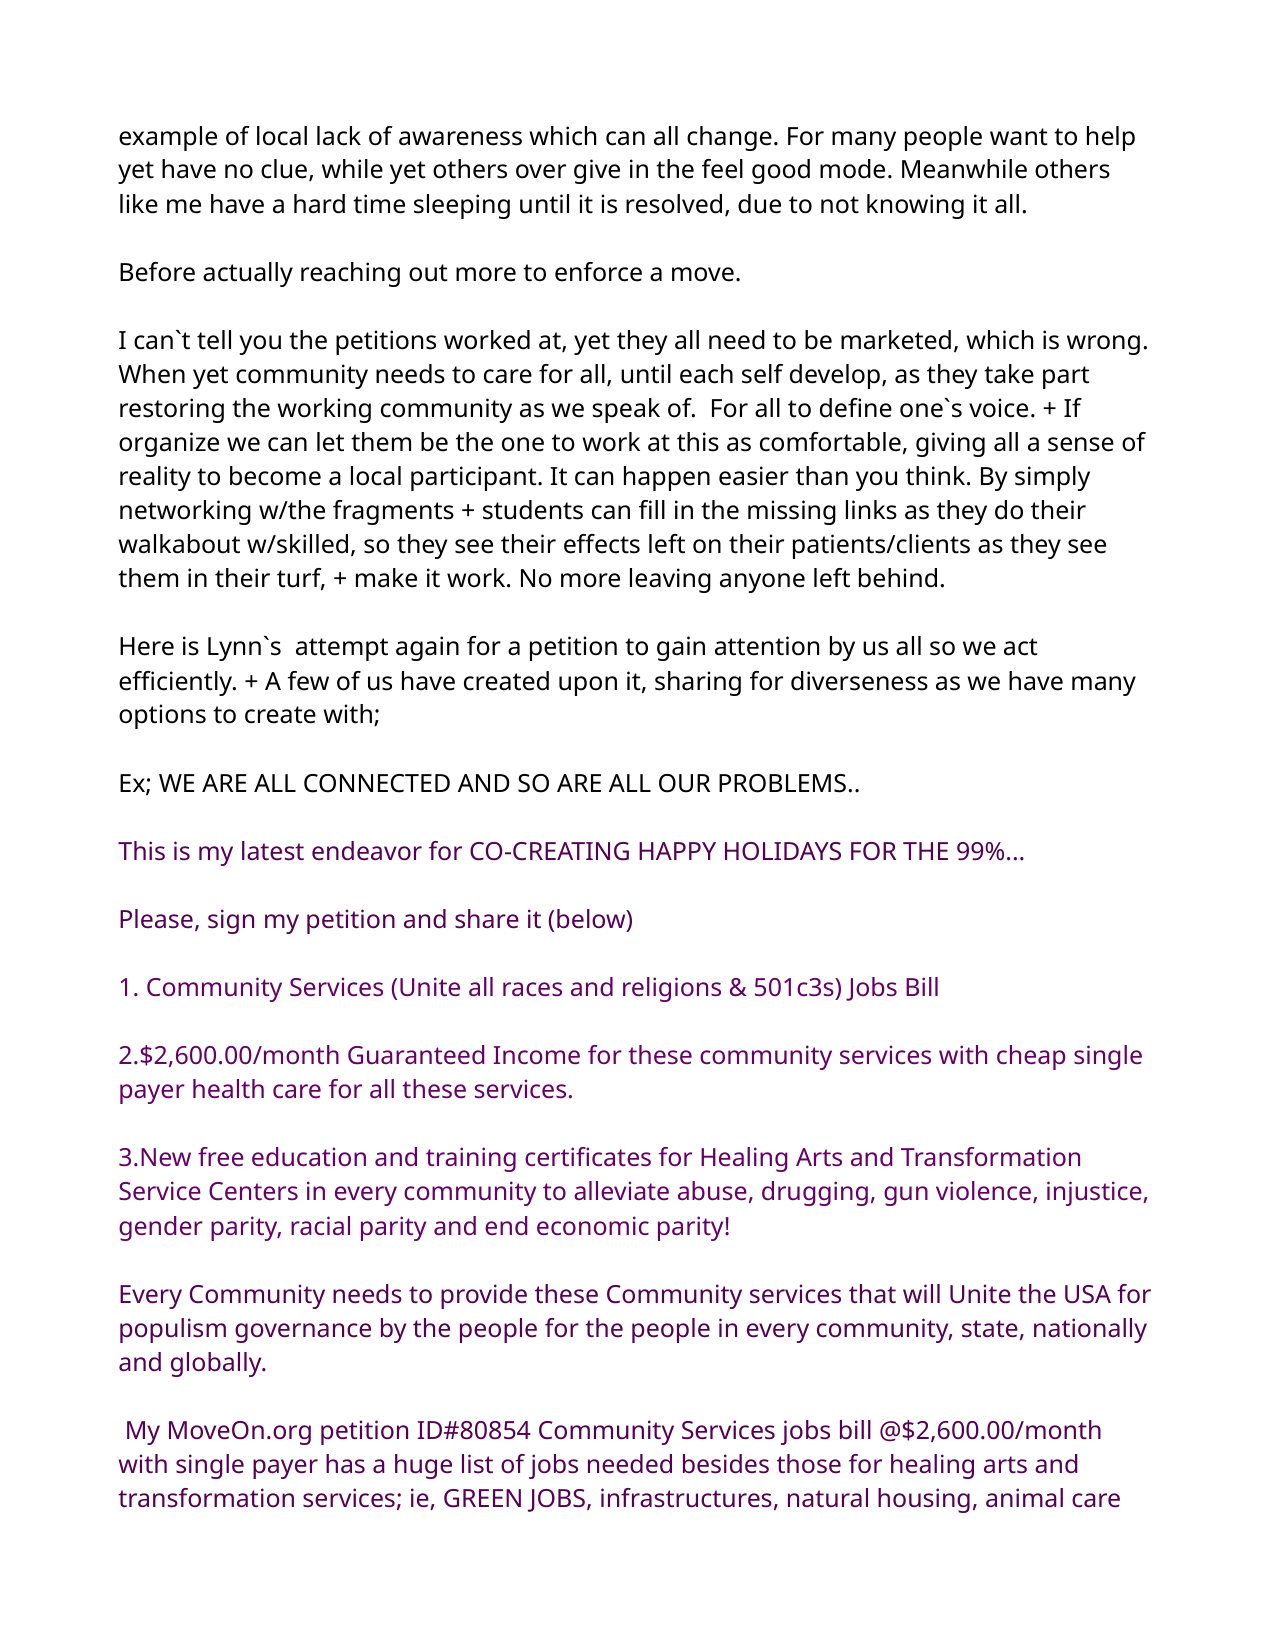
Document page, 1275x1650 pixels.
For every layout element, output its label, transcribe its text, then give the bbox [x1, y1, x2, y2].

text Before actually reaching out more to enforce a move. [118, 254, 1157, 288]
text Here is Lynn`s attempt again for a petition to gain attention by us all so we act efficiently. + A few of us have created upon it, sharing for diverseness as we have many options to create with; [118, 629, 1157, 731]
text 3.New free education and training certificates for Healing Arts and Transformation Service Centers in every community to alleviate abuse, drugging, gun violence, injustice, gender parity, racial parity and end economic parity! [118, 1106, 1157, 1242]
text example of local lack of awareness which can all change. For many people want to help yet have no clue, while yet others over give in the feel good mode. Meanwhile others like me have a hard time sleeping until it is resolved, due to not knowing it all. [118, 118, 1157, 220]
text I can`t tell you the petitions worked at, yet they all need to be marketed, which is wrong. When yet community needs to care for all, until each self develop, as they take part restoring the working community as we speak of. For all to define one`s voice. + If organize we can let them be the one to work at this as comfortable, giving all a sense of reality to become a local participant. It can happen easier than you think. By simply networking w/the fragments + students can fill in the missing links as they do their walkabout w/skilled, so they see their effects left on their patients/clients as they see them in their turf, + make it work. No more leaving anyone left behind. [118, 322, 1157, 595]
text This is my latest endeavor for CO-CREATING HAPPY HOLIDAYS FOR THE 99%... [118, 833, 1157, 867]
text Ex; WE ARE ALL CONNECTED AND SO ARE ALL OUR PROBLEMS.. [118, 765, 1157, 799]
text 1. Community Services (Unite all races and religions & 501c3s) Jobs Bill [118, 970, 1157, 1004]
text My MoveOn.org petition ID#80854 Community Services jobs bill @$2,600.00/month with single payer has a huge list of jobs needed besides those for healing arts and transformation services; ie, GREEN JOBS, infrastructures, natural housing, animal care [118, 1412, 1157, 1515]
text Please, sign my petition and share it (below) [118, 902, 1157, 936]
text Every Community needs to provide these Community services that will Unite the USA for populism governance by the people for the people in every community, state, nationally and globally. [118, 1276, 1157, 1412]
text 2.$2,600.00/month Guaranteed Income for these community services with cheap single payer health care for all these services. [118, 1004, 1157, 1106]
